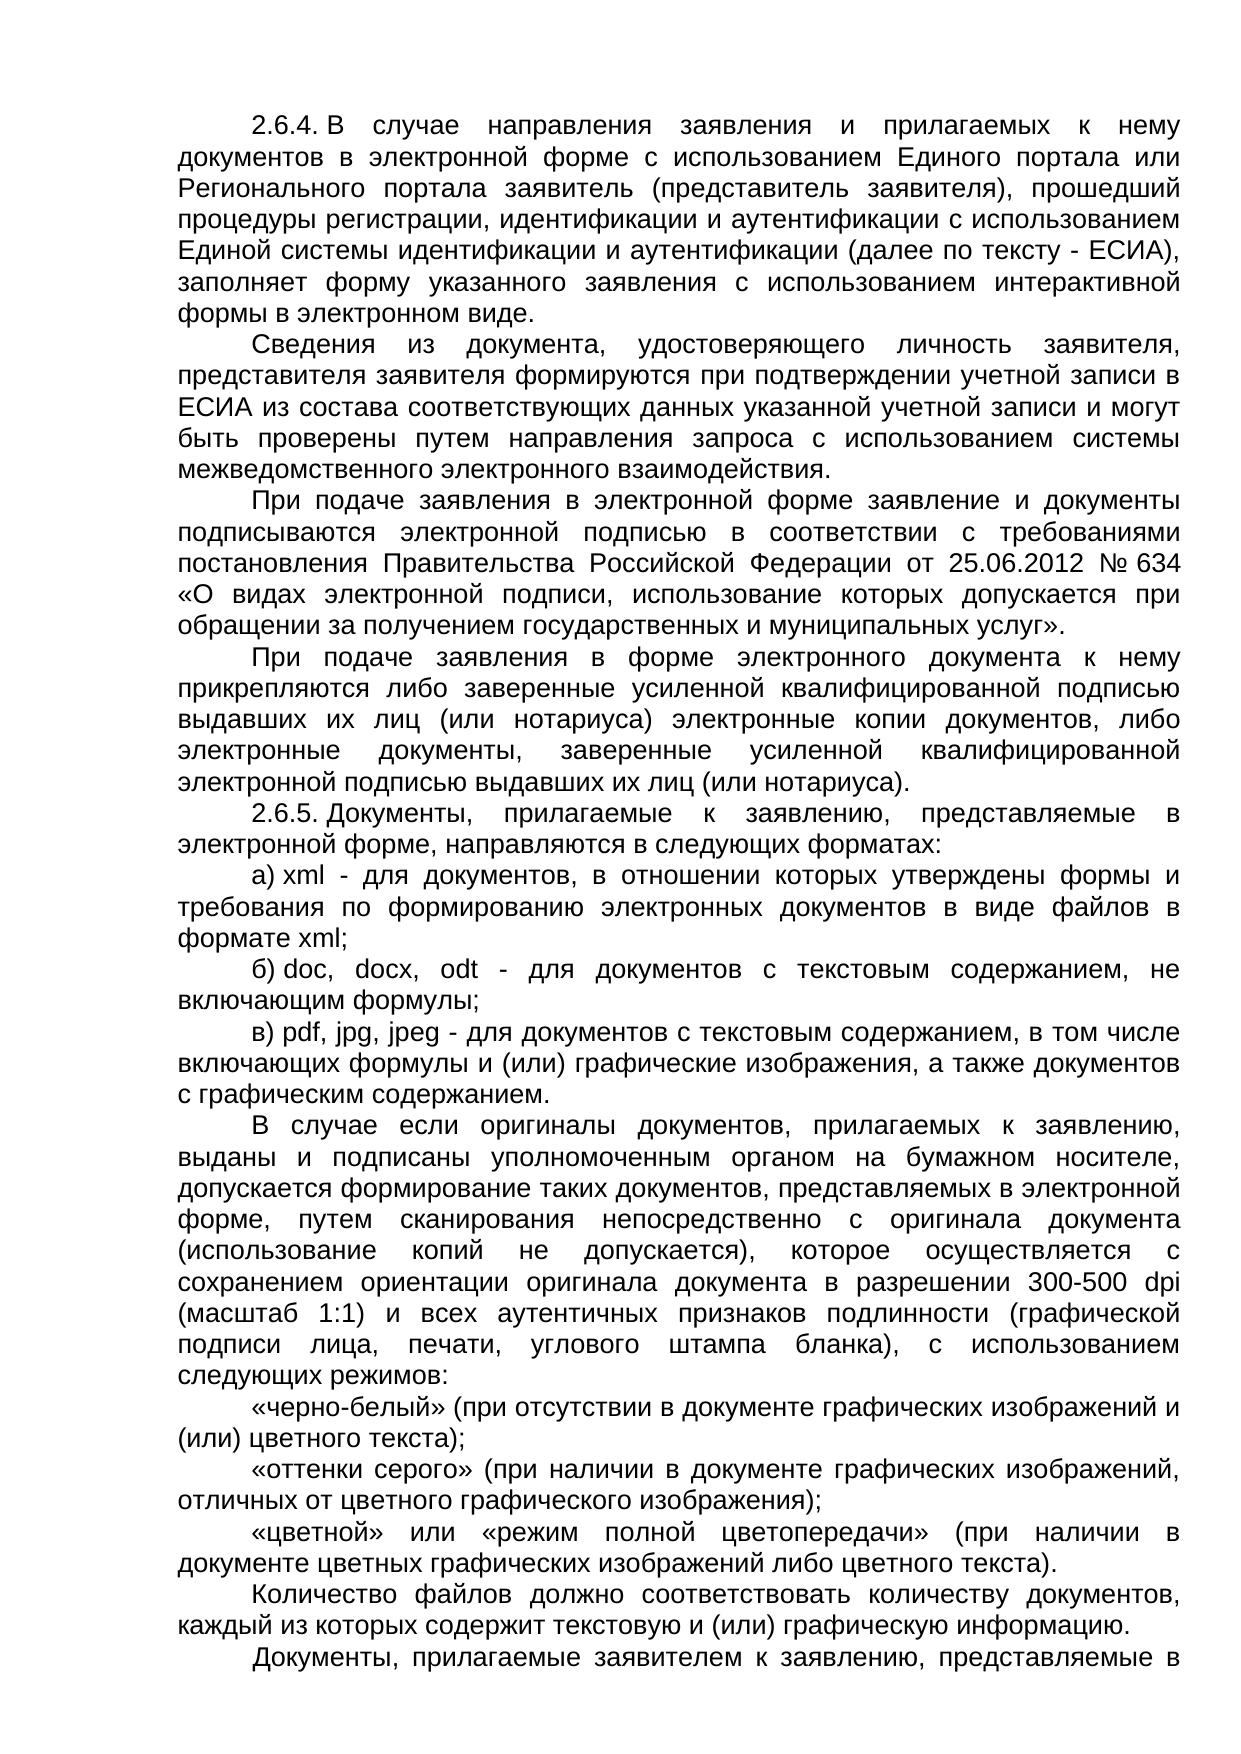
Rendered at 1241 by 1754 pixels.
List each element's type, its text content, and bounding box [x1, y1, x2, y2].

text 2.6.5. Документы, прилагаемые к заявлению, представляемые в электронной форме, направляются в следующих форматах: [177, 797, 1181, 859]
text При подаче заявления в форме электронного документа к нему прикрепляются либо заверенные усиленной квалифицированной подписью выдавших их лиц (или нотариуса) электронные копии документов, либо электронные документы, заверенные усиленной квалифицированной электронной подписью выдавших их лиц (или нотариуса). [177, 641, 1181, 797]
text Документы, прилагаемые заявителем к заявлению, представляемые в [177, 1641, 1181, 1672]
text в) pdf, jpg, jpeg - для документов с текстовым содержанием, в том числе включающих формулы и (или) графические изображения, а также документов с графическим содержанием. [177, 1016, 1181, 1109]
text 2.6.4. В случае направления заявления и прилагаемых к нему документов в электронной форме с использованием Единого портала или Регионального портала заявитель (представитель заявителя), прошедший процедуры регистрации, идентификации и аутентификации с использованием Единой системы идентификации и аутентификации (далее по тексту - ЕСИА), заполняет форму указанного заявления с использованием интерактивной формы в электронном виде. [177, 109, 1181, 328]
text «оттенки серого» (при наличии в документе графических изображений, отличных от цветного графического изображения); [177, 1453, 1181, 1516]
text б) doc, docx, odt - для документов с текстовым содержанием, не включающим формулы; [177, 953, 1181, 1016]
text В случае если оригиналы документов, прилагаемых к заявлению, выданы и подписаны уполномоченным органом на бумажном носителе, допускается формирование таких документов, представляемых в электронной форме, путем сканирования непосредственно с оригинала документа (использование копий не допускается), которое осуществляется с сохранением ориентации оригинала документа в разрешении 300-500 dpi (масштаб 1:1) и всех аутентичных признаков подлинности (графической подписи лица, печати, углового штампа бланка), с использованием следующих режимов: [177, 1109, 1181, 1391]
text «черно-белый» (при отсутствии в документе графических изображений и (или) цветного текста); [177, 1391, 1181, 1453]
text При подаче заявления в электронной форме заявление и документы подписываются электронной подписью в соответствии с требованиями постановления Правительства Российской Федерации от 25.06.2012 № 634 «О видах электронной подписи, использование которых допускается при обращении за получением государственных и муниципальных услуг». [177, 484, 1181, 641]
text «цветной» или «режим полной цветопередачи» (при наличии в документе цветных графических изображений либо цветного текста). [177, 1516, 1181, 1578]
text а) xml - для документов, в отношении которых утверждены формы и требования по формированию электронных документов в виде файлов в формате xml; [177, 859, 1181, 953]
text Сведения из документа, удостоверяющего личность заявителя, представителя заявителя формируются при подтверждении учетной записи в ЕСИА из состава соответствующих данных указанной учетной записи и могут быть проверены путем направления запроса с использованием системы межведомственного электронного взаимодействия. [177, 328, 1181, 484]
text Количество файлов должно соответствовать количеству документов, каждый из которых содержит текстовую и (или) графическую информацию. [177, 1578, 1181, 1641]
